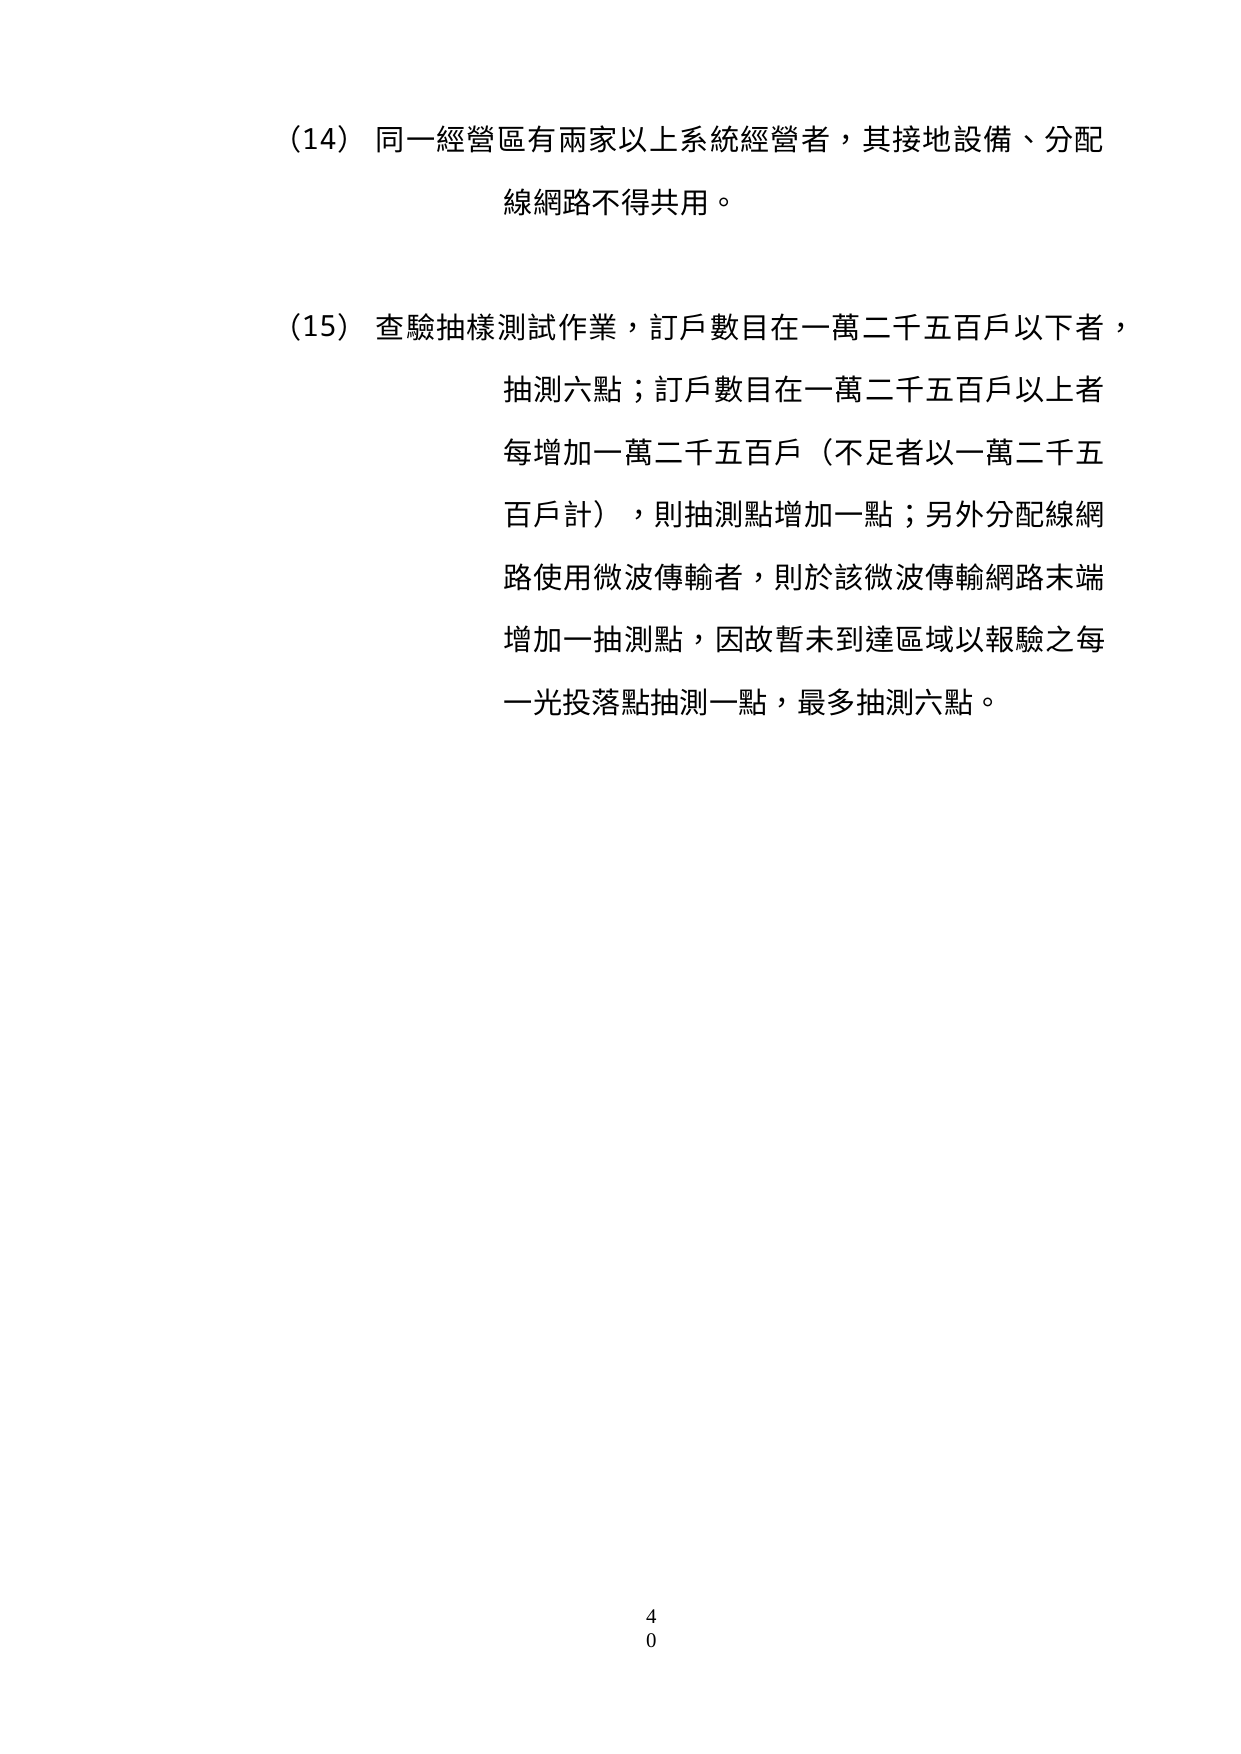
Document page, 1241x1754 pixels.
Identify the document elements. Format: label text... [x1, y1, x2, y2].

list 查驗抽樣測試作業，訂戶數目在一萬二千五百戶以下者，抽測六點；訂戶數目在一萬二千五百戶以上者，每增加一萬二千五百戶（不足者以一萬二千五百戶計），則抽測點增加一點；另外分配線網路使用微波傳輸者，則於該微波傳輸網路末端增加一抽測點，因故暫未到達區域以報驗之每一光投落點抽測一點，最多抽測六點。 [272, 284, 1106, 721]
list 同一經營區有兩家以上系統經營者，其接地設備、分配線網路不得共用。 [272, 96, 1106, 221]
